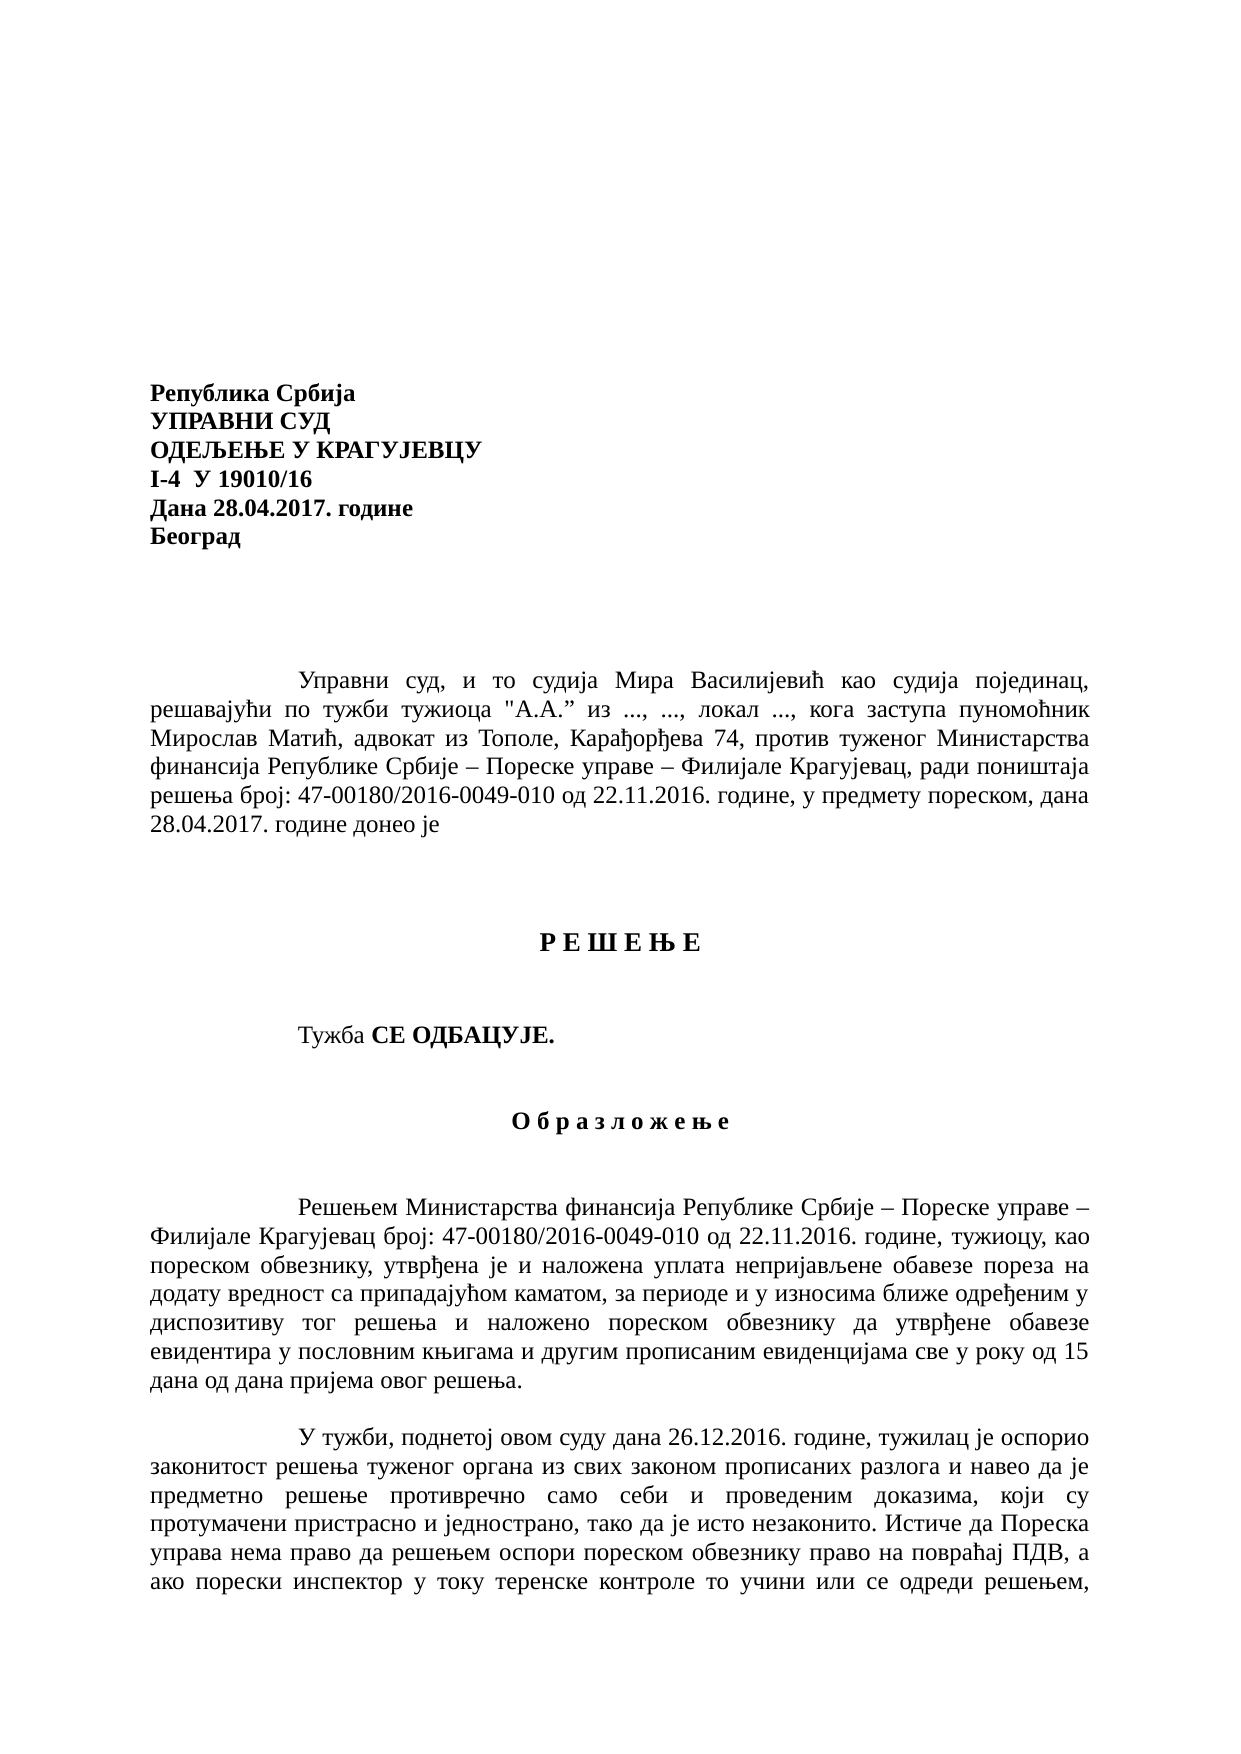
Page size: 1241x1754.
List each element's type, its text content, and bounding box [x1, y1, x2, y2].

text Р Е Ш Е Њ Е [150, 926, 1090, 957]
text У тужби, поднетој овом суду дана 26.12.2016. године, тужилац је оспорио законитост решења туженог органа из свих законом прописаних разлога и навео да је предметно решење противречно само себи и проведеним доказима, који су протумачени пристрасно и једнострано, тако да је исто незаконито. Истиче да Пореска управа нема право да решењем оспори пореском обвезнику право на повраћај ПДВ, а ако порески инспектор у току теренске контроле то учини или се одреди решењем, [150, 1422, 1090, 1595]
text Управни суд, и то судија Мира Василијевић као судија појединац, решавајући по тужби тужиоца "А.А.” из ..., ..., локал ..., кога заступа пуномоћник Мирослав Матић, адвокат из Тополе, Карађорђева 74, против туженог Министарства финансија Републике Србије – Пореске управе – Филијале Крагујевац, ради поништаја решења број: 47-00180/2016-0049-010 од 22.11.2016. године, у предмету пореском, дана 28.04.2017. године донео је [150, 665, 1090, 838]
text I-4 У 19010/16 [150, 464, 1090, 493]
text Република Србија [150, 378, 1090, 406]
text УПРАВНИ СУД [150, 406, 1090, 435]
text Решењем Министарства финансија Републике Србије – Пореске управе – Филијале Крагујевац број: 47-00180/2016-0049-010 од 22.11.2016. године, тужиоцу, као пореском обвезнику, утврђена је и наложена уплата непријављене обавезе пореза на додату вредност са припадајућом каматом, за периоде и у износима ближе одређеним у диспозитиву тог решења и наложено пореском обвезнику да утврђене обавезе евидентира у пословним књигама и другим прописаним евиденцијама све у року од 15 дана од дана пријема овог решења. [150, 1192, 1090, 1393]
text Тужба СЕ ОДБАЦУЈЕ. [150, 1020, 1090, 1048]
text Београд [150, 521, 1090, 550]
text Дана 28.04.2017. године [150, 493, 1090, 521]
text ОДEЉЕЊЕ У КРАГУЈЕВЦУ [150, 435, 1090, 464]
text О б р а з л о ж е њ е [150, 1106, 1090, 1135]
